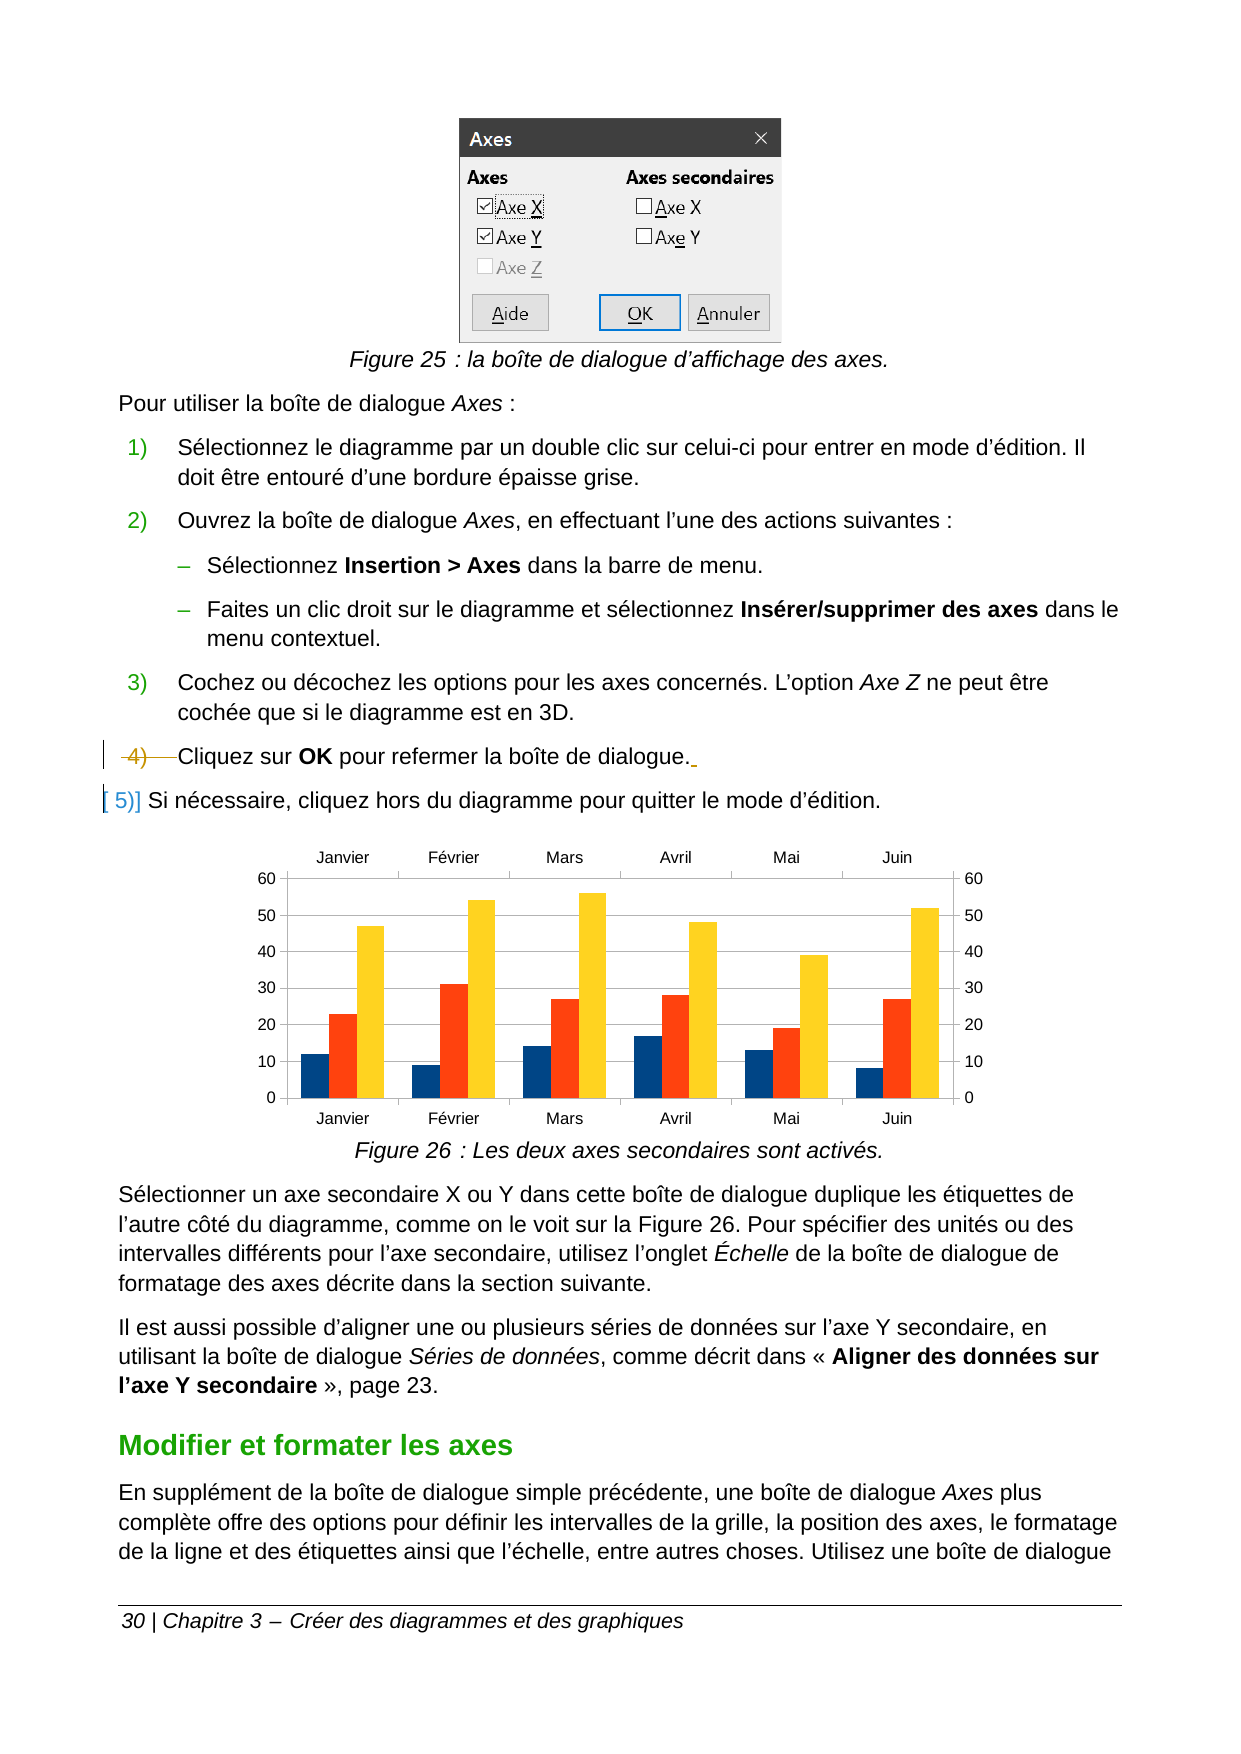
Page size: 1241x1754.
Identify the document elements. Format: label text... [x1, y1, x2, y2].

text Figure 25 : la boîte de dialogue d’affichage des axes. [118, 342, 1122, 372]
list Sélectionnez Insertion > Axes dans la barre de menu. [177, 548, 1122, 578]
list Sélectionnez le diagramme par un double clic sur celui-ci pour entrer en mode d’édition. Il doit être entouré d’une bordure épaisse grise. [148, 431, 1122, 490]
text En supplément de la boîte de dialogue simple précédente, une boîte de dialogue Axes plus complète offre des options pour définir les intervalles de la grille, la position des axes, le formatage de la ligne et des étiquettes ainsi que l’échelle, entre autres choses. Utilisez une boîte de dialogue [118, 1476, 1122, 1564]
picture [459, 118, 782, 343]
text Pour utiliser la boîte de dialogue Axes : [118, 387, 1122, 416]
text Figure 26 : Les deux axes secondaires sont activés. [118, 1134, 1122, 1163]
list Faites un clic droit sur le diagramme et sélectionnez Insérer/supprimer des axes dans le menu contextuel. [177, 592, 1122, 651]
text Sélectionner un axe secondaire X ou Y dans cette boîte de dialogue duplique les étiquettes de l’autre côté du diagramme, comme on le voit sur la Figure 26. Pour spécifier des unités ou des intervalles différents pour l’axe secondaire, utilisez l’onglet Échelle de la boîte de dialogue de formatage des axes décrite dans la section suivante. [118, 1178, 1122, 1296]
list Cochez ou décochez les options pour les axes concernés. L’option Axe Z ne peut être cochée que si le diagramme est en 3D. [148, 666, 1122, 725]
subtitle Modifier et formater les axes [118, 1428, 1122, 1462]
text Il est aussi possible d’aligner une ou plusieurs séries de données sur l’axe Y secondaire, en utilisant la boîte de dialogue Séries de données, comme décrit dans « Aligner des données sur l’axe Y secondaire », page 23. [118, 1310, 1122, 1399]
list Ouvrez la boîte de dialogue Axes, en effectuant l’une des actions suivantes : [148, 504, 1122, 534]
list Cliquez sur OK pour refermer la boîte de dialogue. Si nécessaire, cliquez hors du diagramme pour quitter le mode d’édition. [148, 739, 1122, 769]
